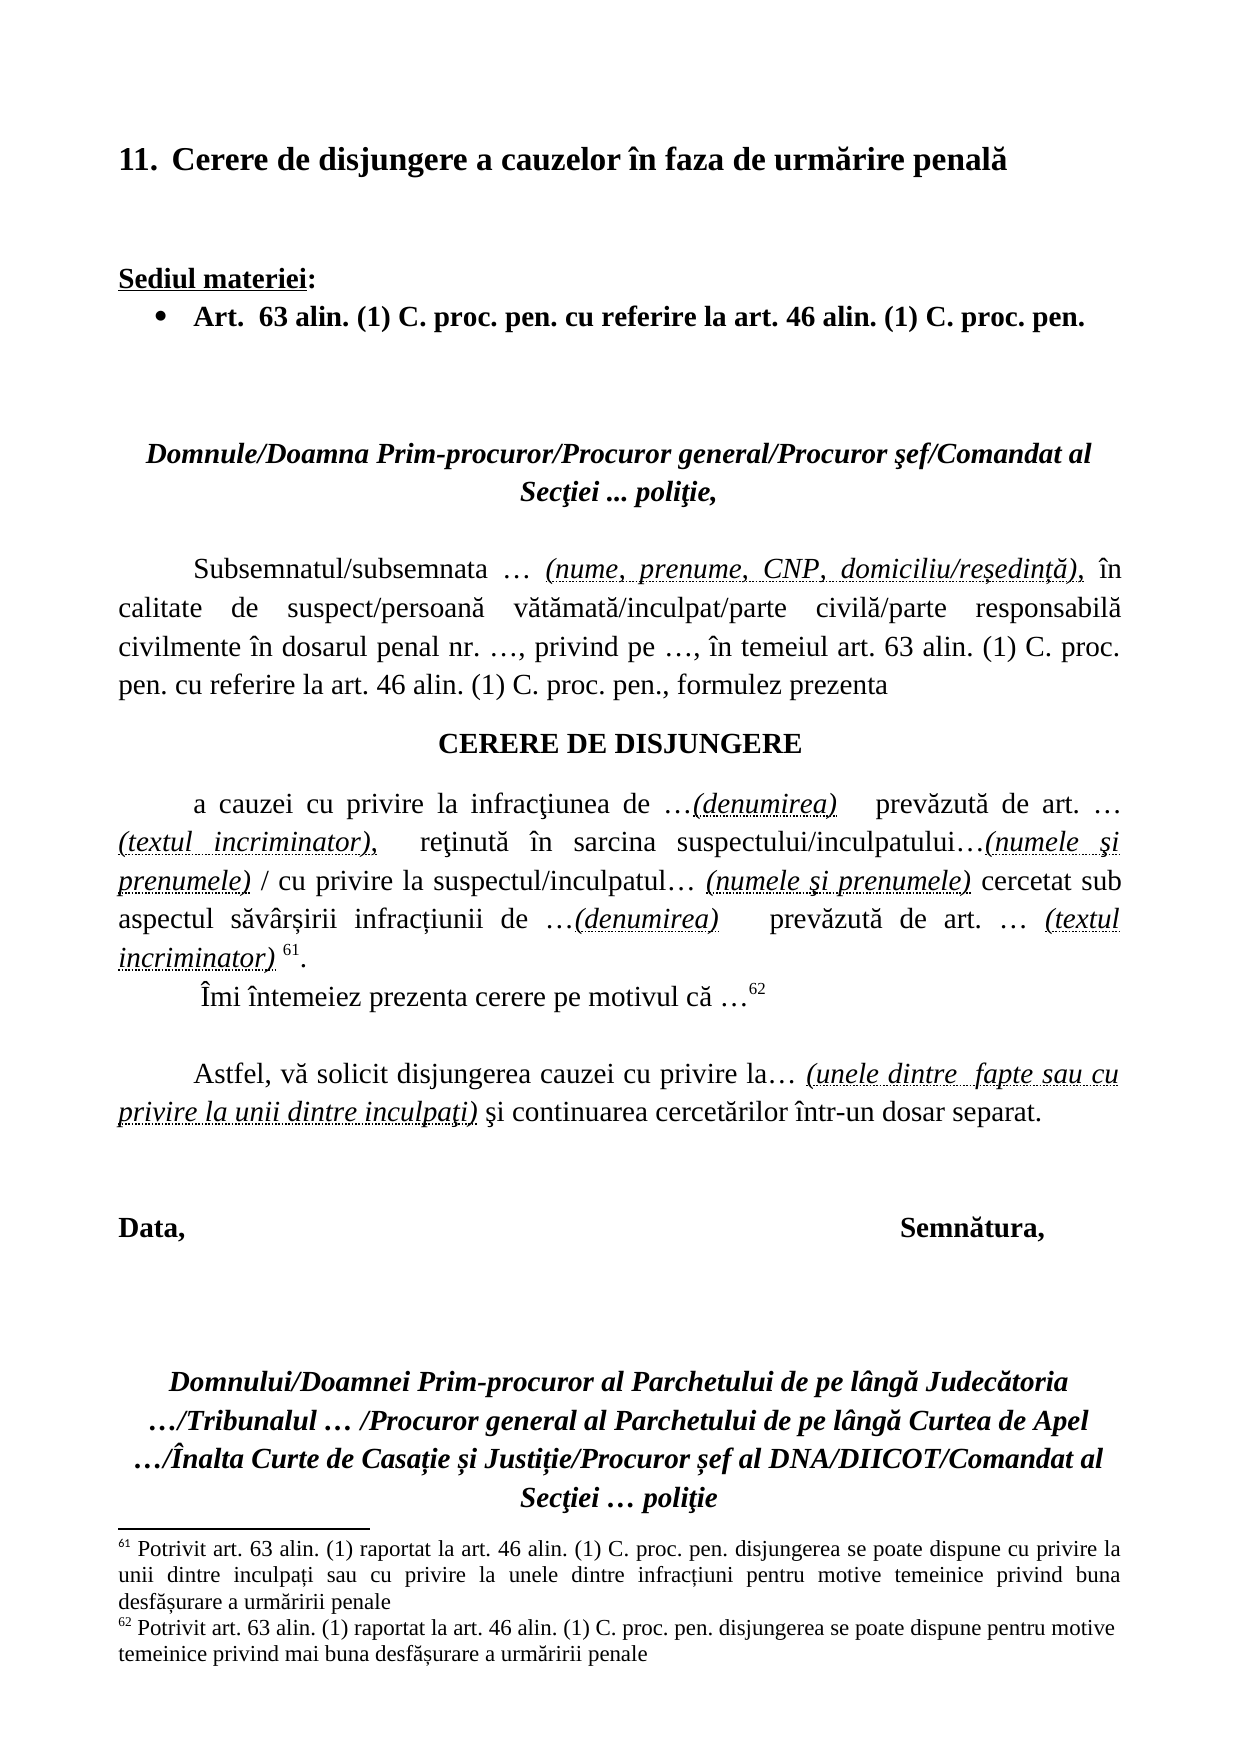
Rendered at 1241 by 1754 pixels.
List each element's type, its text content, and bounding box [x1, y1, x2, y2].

list Art. 63 alin. (1) C. proc. pen. cu referire la art. 46 alin. (1) C. proc. pen. [156, 299, 1122, 333]
text Subsemnatul/subsemnata … (nume, prenume, CNP, domiciliu/reședință), în calitate de suspect/persoană vătămată/inculpat/parte civilă/parte responsabilă civilmente în dosarul penal nr. …, privind pe …, în temeiul art. 63 alin. (1) C. proc. pen. cu referire la art. 46 alin. (1) C. proc. pen., formulez prezenta [118, 552, 1122, 701]
text Data, Semnătura, [118, 1210, 1122, 1243]
text Potrivit art. 63 alin. (1) raportat la art. 46 alin. (1) C. proc. pen. disjungerea se poate dispune pentru motive temeinice privind mai buna desfășurare a urmăririi penale [118, 1614, 1122, 1667]
text Sediul materiei: [118, 261, 1122, 294]
text a cauzei cu privire la infracţiunea de …(denumirea) prevăzută de art. … (textul incriminator), reţinută în sarcina suspectului/inculpatului…(numele şi prenumele) / cu privire la suspectul/inculpatul… (numele şi prenumele) cercetat sub aspectul săvârșirii infracțiunii de …(denumirea) prevăzută de art. … (textul incriminator) . [118, 786, 1122, 974]
text Domnule/Doamna Prim-procuror/Procuror general/Procuror şef/Comandat al Secţiei ... poliţie, [118, 436, 1122, 508]
text CERERE DE DISJUNGERE [118, 727, 1122, 760]
subtitle 11. Cerere de disjungere a cauzelor în faza de urmărire penală [118, 139, 1122, 177]
text Astfel, vă solicit disjungerea cauzei cu privire la… (unele dintre fapte sau cu privire la unii dintre inculpaţi) şi continuarea cercetărilor într-un dosar separat. [118, 1056, 1122, 1128]
text Îmi întemeiez prezenta cerere pe motivul că … [118, 979, 1122, 1012]
text Domnului/Doamnei Prim-procuror al Parchetului de pe lângă Judecătoria …/Tribunalul … /Procuror general al Parchetului de pe lângă Curtea de Apel …/Înalta Curte de Casație și Justiție/Procuror șef al DNA/DIICOT/Comandat al Secţiei … poliţie [118, 1364, 1122, 1513]
text Potrivit art. 63 alin. (1) raportat la art. 46 alin. (1) C. proc. pen. disjungerea se poate dispune cu privire la unii dintre inculpați sau cu privire la unele dintre infracțiuni pentru motive temeinice privind buna desfășurare a urmăririi penale [118, 1535, 1122, 1614]
